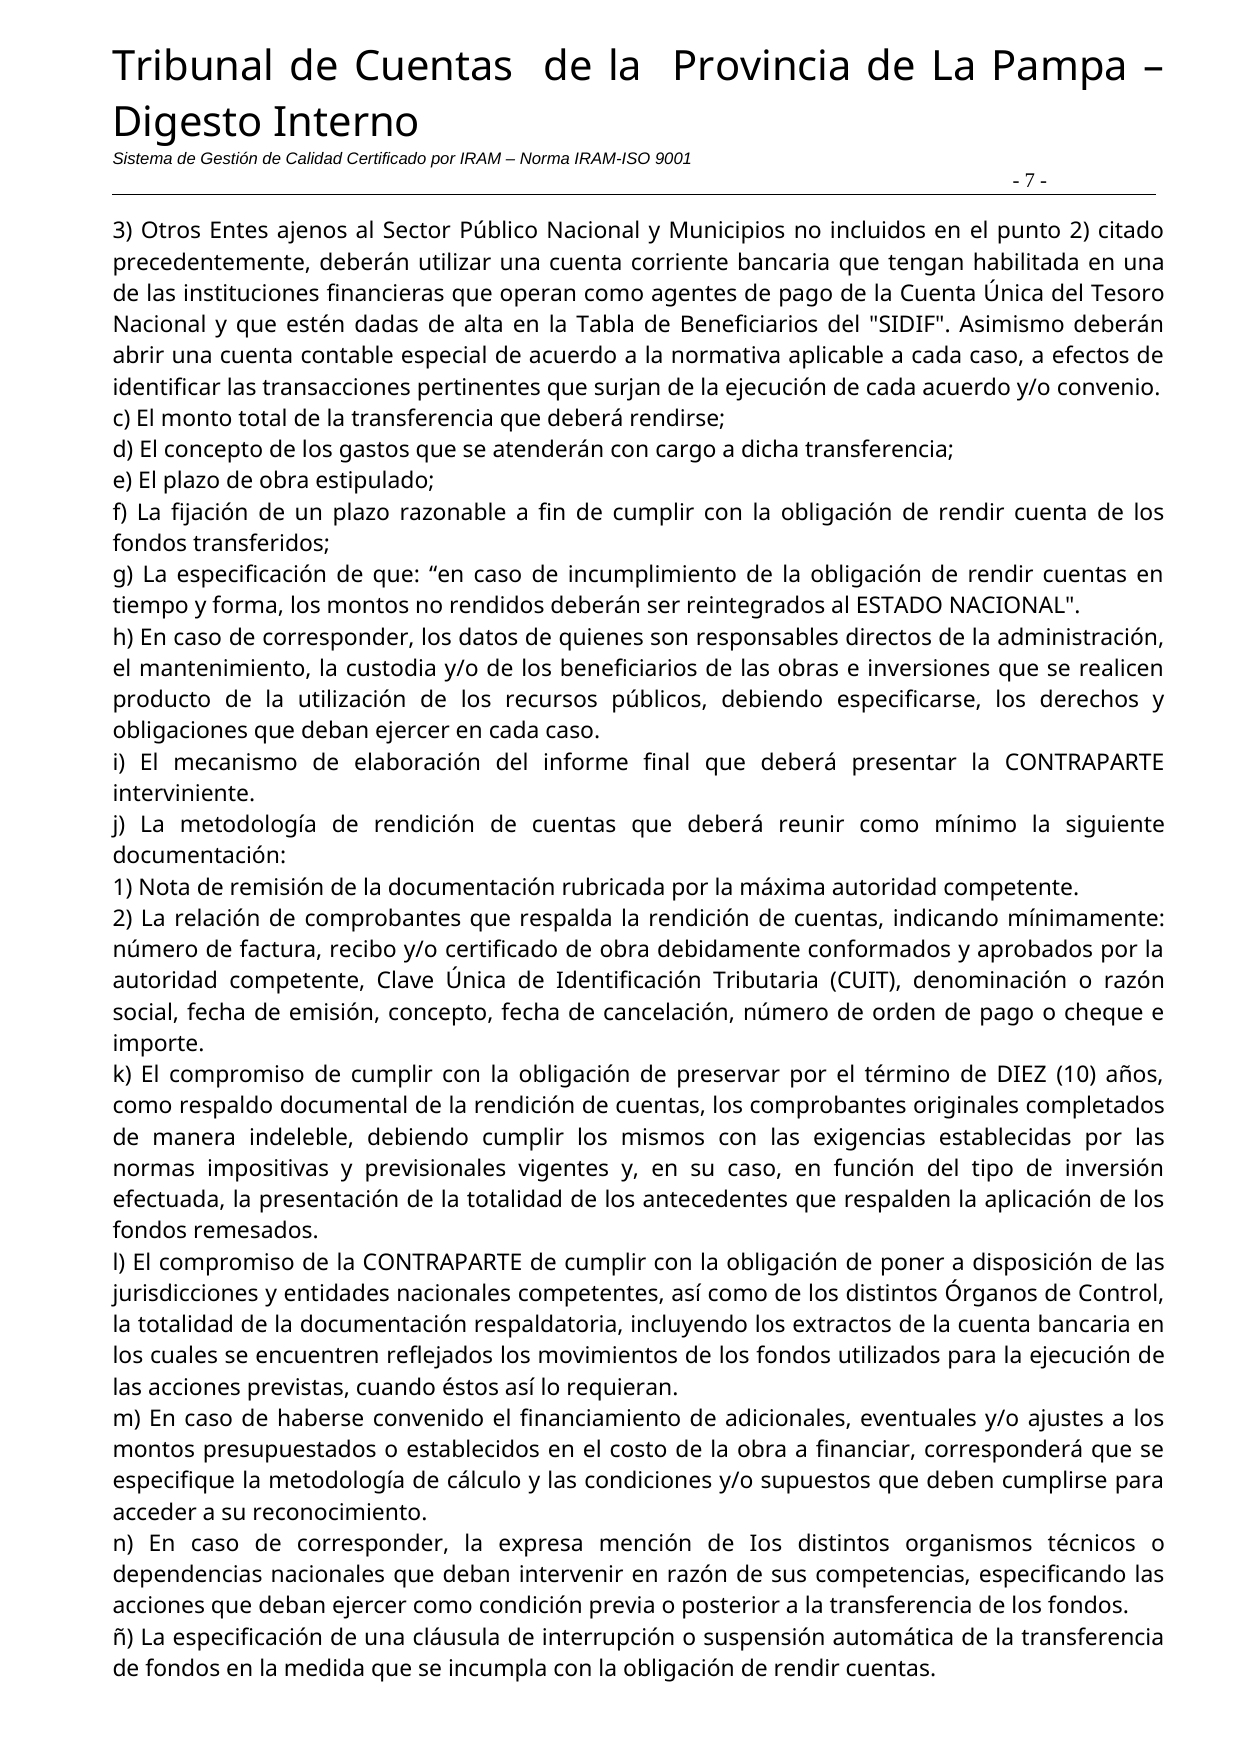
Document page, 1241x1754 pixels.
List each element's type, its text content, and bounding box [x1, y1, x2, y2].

text c) El monto total de la transferencia que deberá rendirse; [112, 402, 1166, 433]
text i) El mecanismo de elaboración del informe final que deberá presentar la CONTRAPARTE interviniente. [112, 746, 1166, 808]
text j) La metodología de rendición de cuentas que deberá reunir como mínimo la siguiente documentación: [112, 808, 1166, 871]
text ñ) La especificación de una cláusula de interrupción o suspensión automática de la transferencia de fondos en la medida que se incumpla con la obligación de rendir cuentas. [112, 1621, 1166, 1683]
text d) El concepto de los gastos que se atenderán con cargo a dicha transferencia; [112, 433, 1166, 464]
text h) En caso de corresponder, los datos de quienes son responsables directos de la administración, el mantenimiento, la custodia y/o de los beneficiarios de las obras e inversiones que se realicen producto de la utilización de los recursos públicos, debiendo especificarse, los derechos y obligaciones que deban ejercer en cada caso. [112, 621, 1166, 746]
text 1) Nota de remisión de la documentación rubricada por la máxima autoridad competente. [112, 871, 1166, 902]
text e) El plazo de obra estipulado; [112, 464, 1166, 496]
text g) La especificación de que: “en caso de incumplimiento de la obligación de rendir cuentas en tiempo y forma, los montos no rendidos deberán ser reintegrados al ESTADO NACIONAL". [112, 558, 1166, 621]
text n) En caso de corresponder, la expresa mención de Ios distintos organismos técnicos o dependencias nacionales que deban intervenir en razón de sus competencias, especificando las acciones que deban ejercer como condición previa o posterior a la transferencia de los fondos. [112, 1527, 1166, 1621]
text k) El compromiso de cumplir con la obligación de preservar por el término de DIEZ (10) años, como respaldo documental de la rendición de cuentas, los comprobantes originales completados de manera indeleble, debiendo cumplir los mismos con las exigencias establecidas por las normas impositivas y previsionales vigentes y, en su caso, en función del tipo de inversión efectuada, la presentación de la totalidad de los antecedentes que respalden la aplicación de los fondos remesados. [112, 1058, 1166, 1246]
text m) En caso de haberse convenido el financiamiento de adicionales, eventuales y/o ajustes a los montos presupuestados o establecidos en el costo de la obra a financiar, corresponderá que se especifique la metodología de cálculo y las condiciones y/o supuestos que deben cumplirse para acceder a su reconocimiento. [112, 1402, 1166, 1527]
text f) La fijación de un plazo razonable a fin de cumplir con la obligación de rendir cuenta de los fondos transferidos; [112, 496, 1166, 558]
text l) El compromiso de la CONTRAPARTE de cumplir con la obligación de poner a disposición de las jurisdicciones y entidades nacionales competentes, así como de los distintos Órganos de Control, la totalidad de la documentación respaldatoria, incluyendo los extractos de la cuenta bancaria en los cuales se encuentren reflejados los movimientos de los fondos utilizados para la ejecución de las acciones previstas, cuando éstos así lo requieran. [112, 1246, 1166, 1402]
text 3) Otros Entes ajenos al Sector Público Nacional y Municipios no incluidos en el punto 2) citado precedentemente, deberán utilizar una cuenta corriente bancaria que tengan habilitada en una de las instituciones financieras que operan como agentes de pago de la Cuenta Única del Tesoro Nacional y que estén dadas de alta en la Tabla de Beneficiarios del "SIDIF". Asimismo deberán abrir una cuenta contable especial de acuerdo a la normativa aplicable a cada caso, a efectos de identificar las transacciones pertinentes que surjan de la ejecución de cada acuerdo y/o convenio. [112, 214, 1166, 402]
text 2) La relación de comprobantes que respalda la rendición de cuentas, indicando mínimamente: número de factura, recibo y/o certificado de obra debidamente conformados y aprobados por la autoridad competente, Clave Única de Identificación Tributaria (CUIT), denominación o razón social, fecha de emisión, concepto, fecha de cancelación, número de orden de pago o cheque e importe. [112, 902, 1166, 1058]
